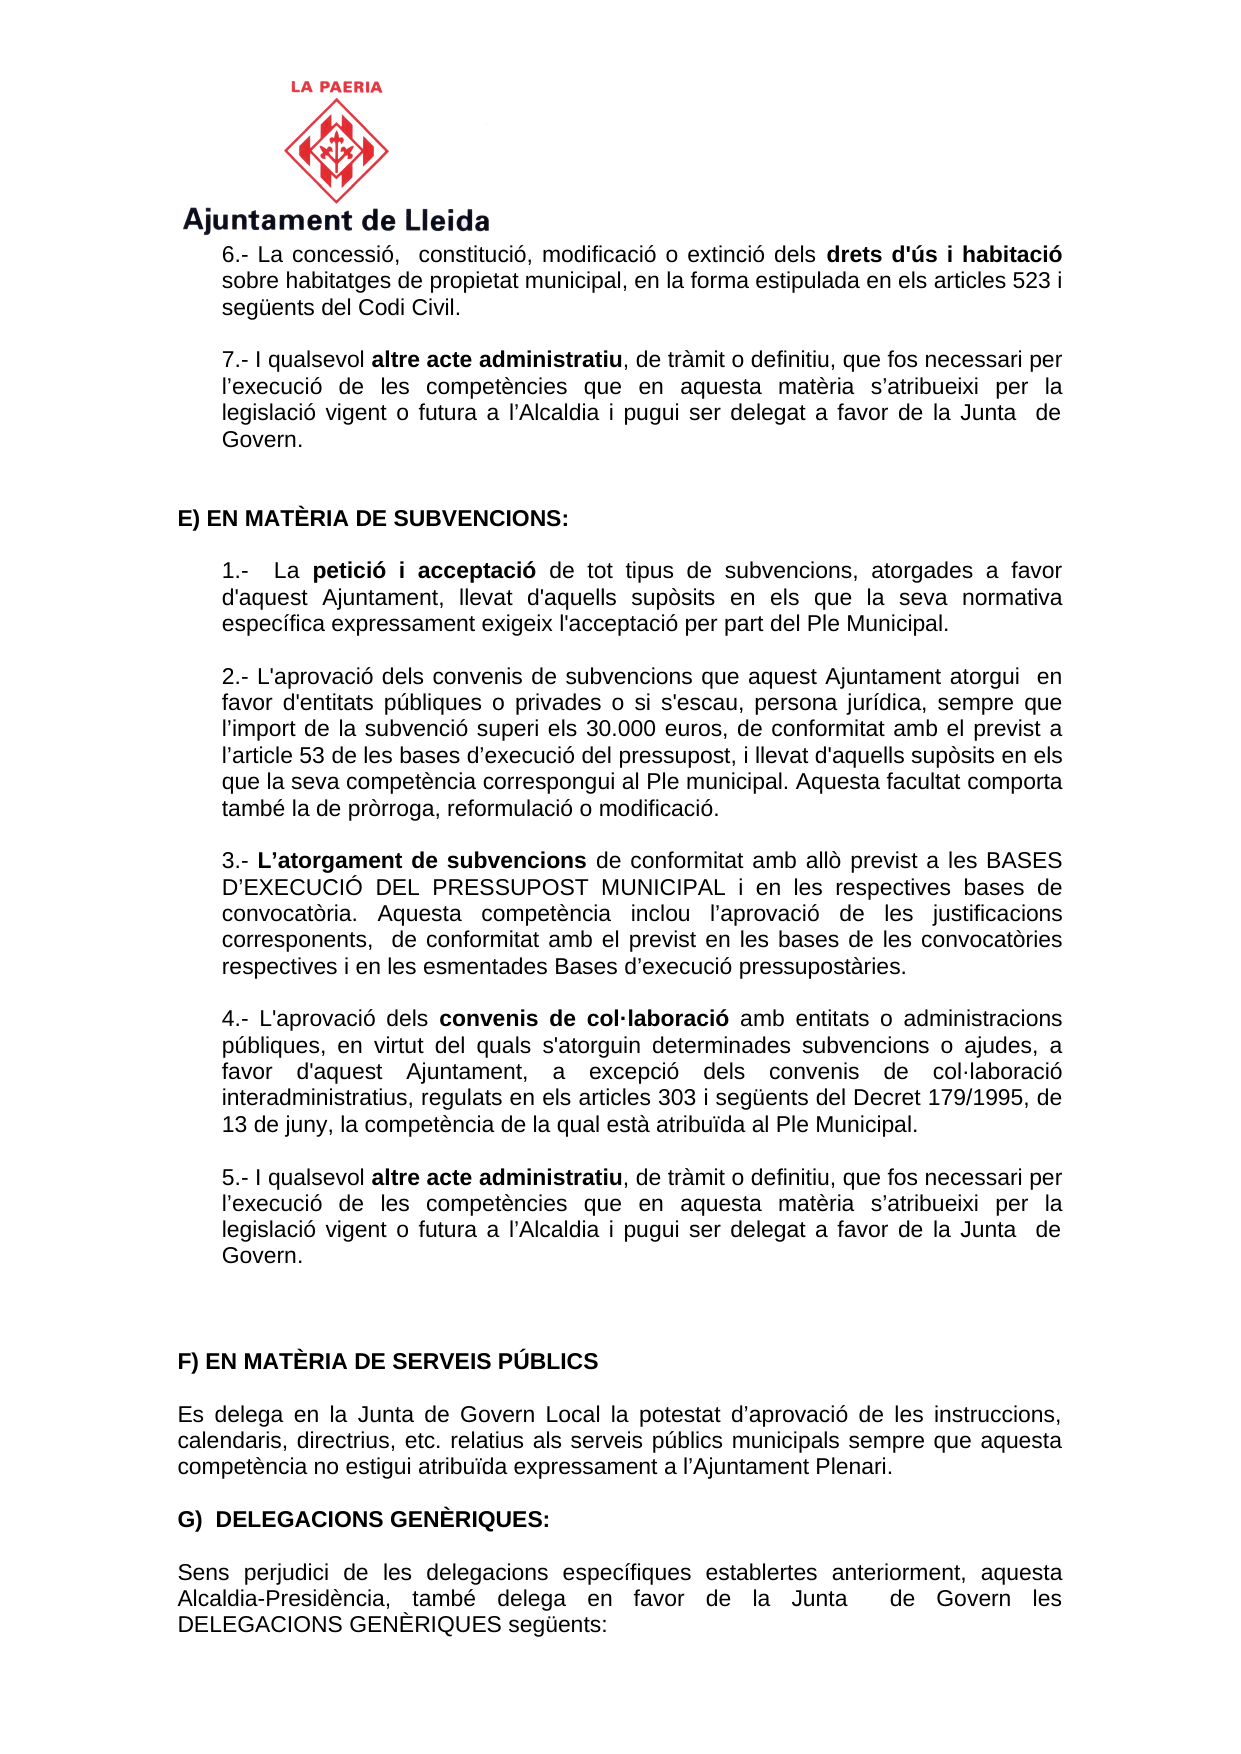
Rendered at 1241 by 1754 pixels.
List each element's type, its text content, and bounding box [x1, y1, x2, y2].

text 6.- La concessió, constitució, modificació o extinció dels drets d'ús i habitació sobre habitatges de propietat municipal, en la forma estipulada en els articles 523 i següents del Codi Civil. [222, 241, 1063, 320]
text Sens perjudici de les delegacions específiques establertes anteriorment, aquesta Alcaldia-Presidència, també delega en favor de la Junta de Govern les DELEGACIONS GENÈRIQUES següents: [177, 1559, 1063, 1638]
text 5.- I qualsevol altre acte administratiu, de tràmit o definitiu, que fos necessari per l’execució de les competències que en aquesta matèria s’atribueixi per la legislació vigent o futura a l’Alcaldia i pugui ser delegat a favor de la Junta de Govern. [222, 1163, 1063, 1269]
text Es delega en la Junta de Govern Local la potestat d’aprovació de les instruccions, calendaris, directrius, etc. relatius als serveis públics municipals sempre que aquesta competència no estigui atribuïda expressament a l’Ajuntament Plenari. [177, 1401, 1063, 1480]
text 7.- I qualsevol altre acte administratiu, de tràmit o definitiu, que fos necessari per l’execució de les competències que en aquesta matèria s’atribueixi per la legislació vigent o futura a l’Alcaldia i pugui ser delegat a favor de la Junta de Govern. [222, 346, 1063, 452]
text F) EN MATÈRIA DE SERVEIS PÚBLICS [177, 1348, 1063, 1374]
text 3.- L’atorgament de subvencions de conformitat amb allò previst a les BASES D’EXECUCIÓ DEL PRESSUPOST MUNICIPAL i en les respectives bases de convocatòria. Aquesta competència inclou l’aprovació de les justificacions corresponents, de conformitat amb el previst en les bases de les convocatòries respectives i en les esmentades Bases d’execució pressupostàries. [222, 847, 1063, 979]
text E) EN MATÈRIA DE SUBVENCIONS: [177, 504, 1063, 531]
text 4.- L'aprovació dels convenis de col·laboració amb entitats o administracions públiques, en virtut del quals s'atorguin determinades subvencions o ajudes, a favor d'aquest Ajuntament, a excepció dels convenis de col·laboració interadministratius, regulats en els articles 303 i següents del Decret 179/1995, de 13 de juny, la competència de la qual està atribuïda al Ple Municipal. [222, 1005, 1063, 1137]
text 1.- La petició i acceptació de tot tipus de subvencions, atorgades a favor d'aquest Ajuntament, llevat d'aquells supòsits en els que la seva normativa específica expressament exigeix l'acceptació per part del Ple Municipal. [222, 557, 1063, 636]
text 2.- L'aprovació dels convenis de subvencions que aquest Ajuntament atorgui en favor d'entitats públiques o privades o si s'escau, persona jurídica, sempre que l’import de la subvenció superi els 30.000 euros, de conformitat amb el previst a l’article 53 de les bases d’execució del pressupost, i llevat d'aquells supòsits en els que la seva competència correspongui al Ple municipal. Aquesta facultat comporta també la de pròrroga, reformulació o modificació. [222, 663, 1063, 821]
text G) DELEGACIONS GENÈRIQUES: [177, 1506, 1063, 1532]
